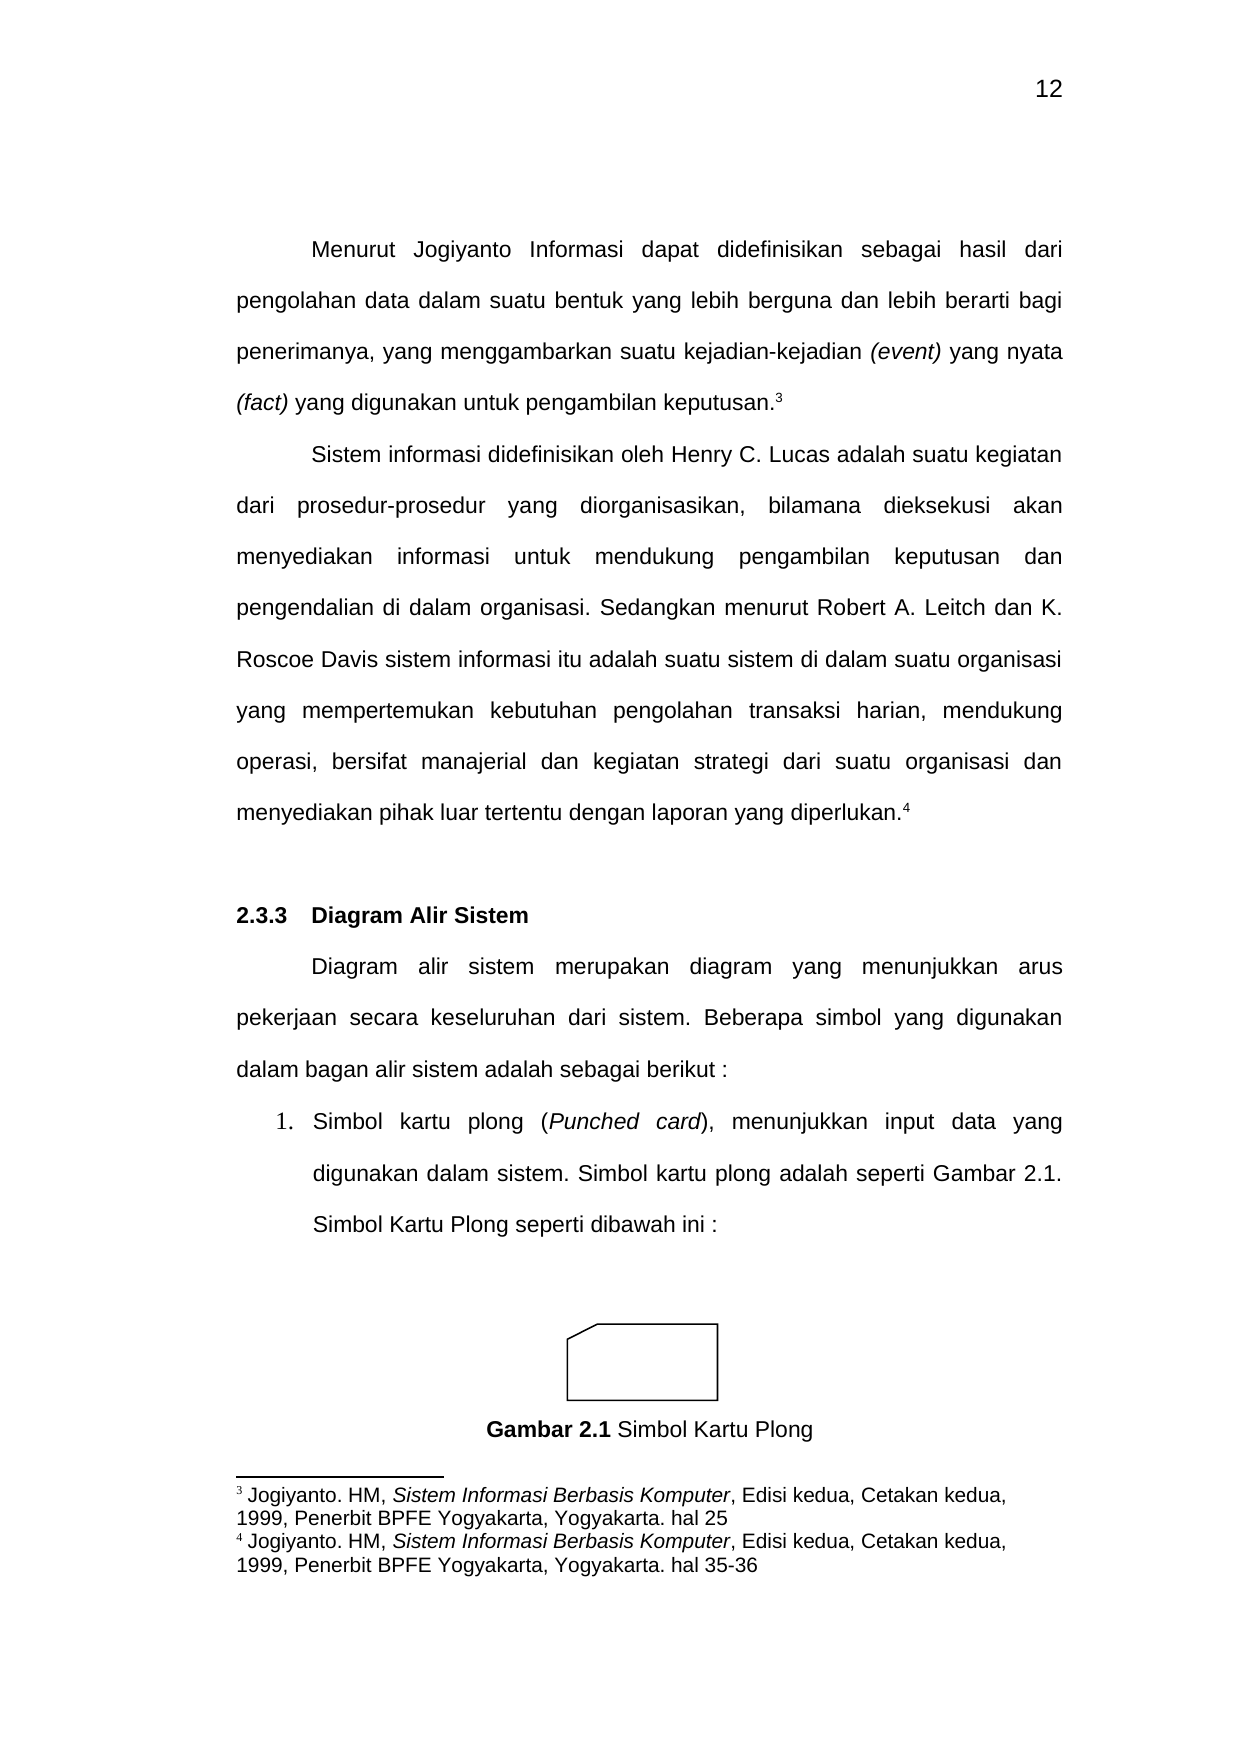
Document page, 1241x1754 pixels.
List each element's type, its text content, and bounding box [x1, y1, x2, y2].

text Menurut Jogiyanto Informasi dapat didefinisikan sebagai hasil dari pengolahan data dalam suatu bentuk yang lebih berguna dan lebih berarti bagi penerimanya, yang menggambarkan suatu kejadian-kejadian (event) yang nyata (fact) yang digunakan untuk pengambilan keputusan. [236, 236, 1063, 416]
text Gambar 2.1 Simbol Kartu Plong [236, 1417, 1063, 1443]
text Diagram alir sistem merupakan diagram yang menunjukkan arus pekerjaan secara keseluruhan dari sistem. Beberapa simbol yang digunakan dalam bagan alir sistem adalah sebagai berikut : [236, 954, 1063, 1082]
text Sistem informasi didefinisikan oleh Henry C. Lucas adalah suatu kegiatan dari prosedur-prosedur yang diorganisasikan, bilamana dieksekusi akan menyediakan informasi untuk mendukung pengambilan keputusan dan pengendalian di dalam organisasi. Sedangkan menurut Robert A. Leitch dan K. Roscoe Davis sistem informasi itu adalah suatu sistem di dalam suatu organisasi yang mempertemukan kebutuhan pengolahan transaksi harian, mendukung operasi, bersifat manajerial dan kegiatan strategi dari suatu organisasi dan menyediakan pihak luar tertentu dengan laporan yang diperlukan. [236, 441, 1063, 826]
text Jogiyanto. HM, Sistem Informasi Berbasis Komputer, Edisi kedua, Cetakan kedua, 1999, Penerbit BPFE Yogyakarta, Yogyakarta. hal 25 [236, 1483, 1063, 1530]
text 2.3.3 Diagram Alir Sistem [236, 902, 1063, 928]
list Simbol kartu plong (Punched card), menunjukkan input data yang digunakan dalam sistem. Simbol kartu plong adalah seperti Gambar 2.1. Simbol Kartu Plong seperti dibawah ini : [275, 1107, 1063, 1238]
text Jogiyanto. HM, Sistem Informasi Berbasis Komputer, Edisi kedua, Cetakan kedua, 1999, Penerbit BPFE Yogyakarta, Yogyakarta. hal 35-36 [236, 1530, 1063, 1577]
